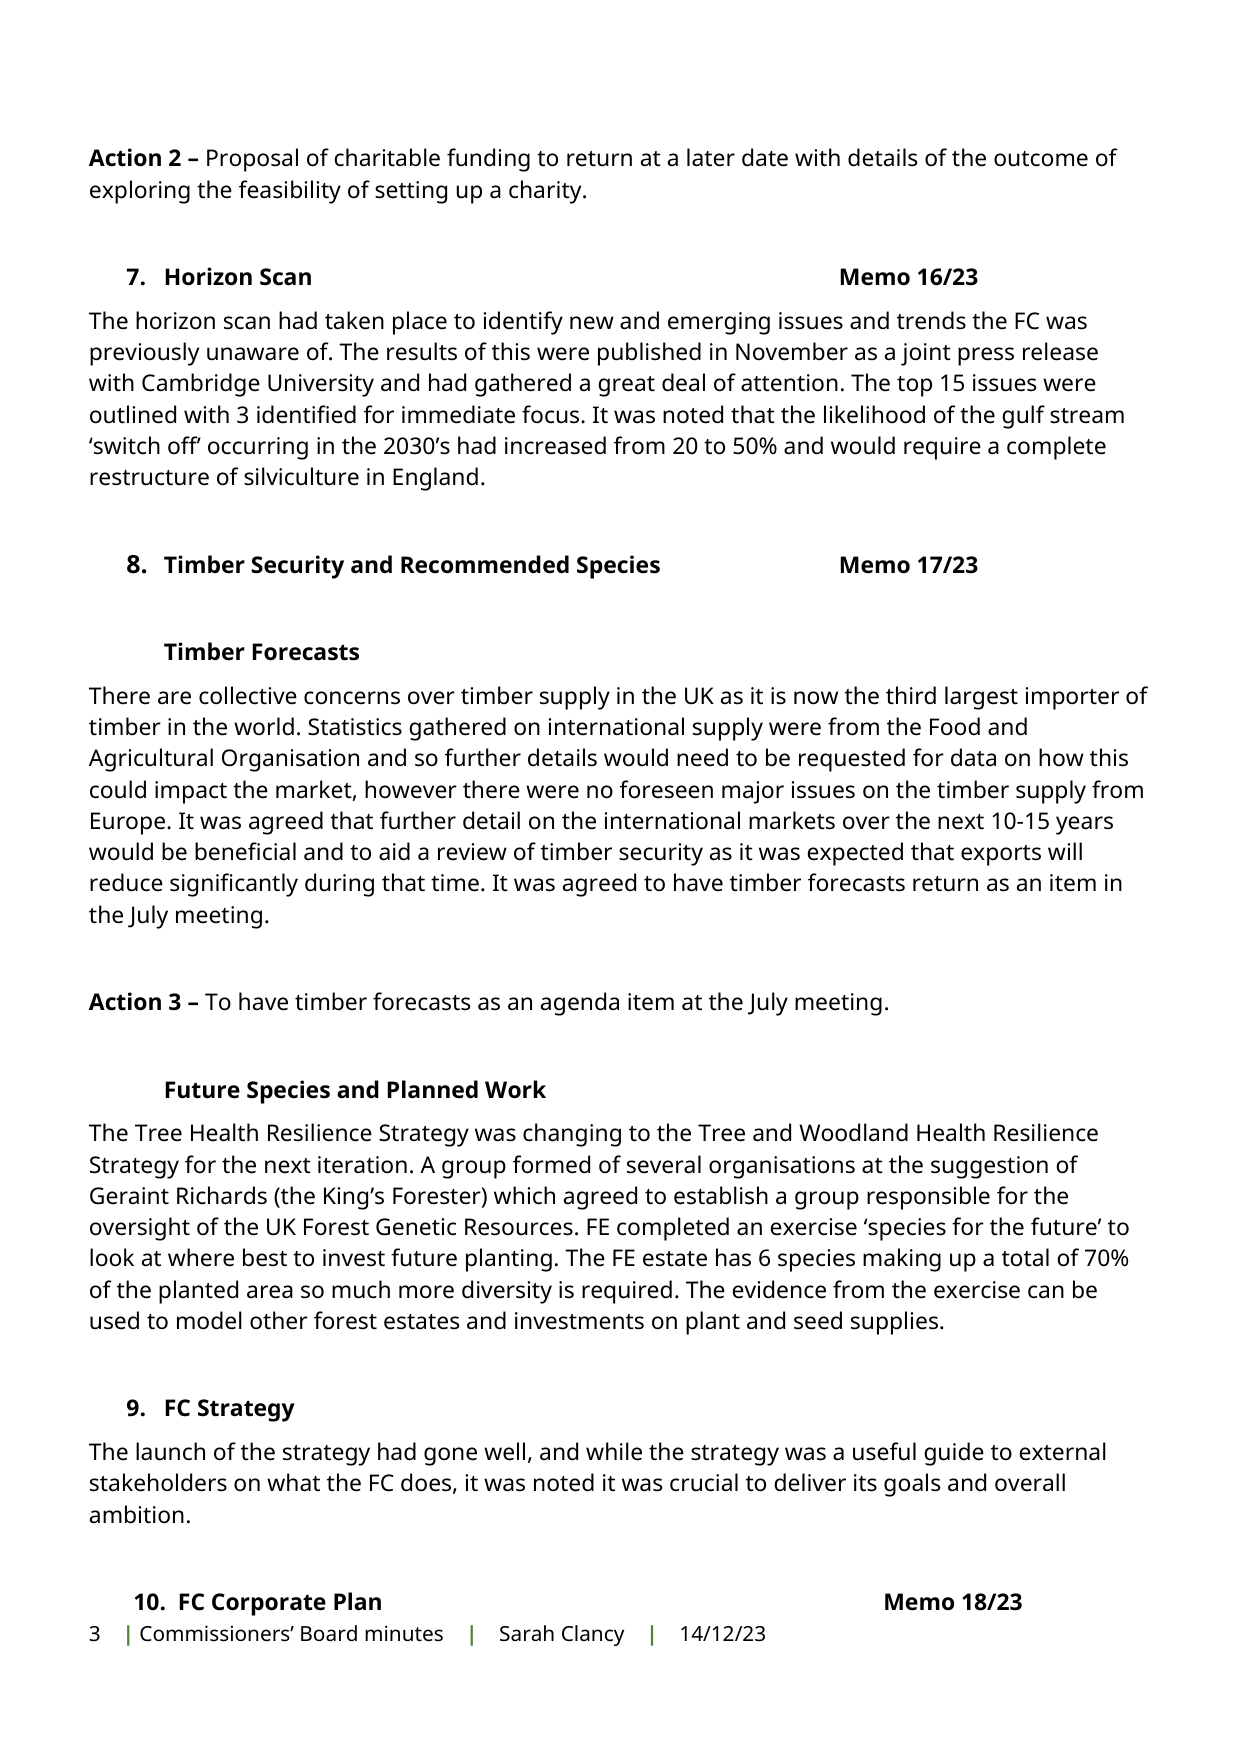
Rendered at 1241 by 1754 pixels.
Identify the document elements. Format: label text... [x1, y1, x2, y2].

text Future Species and Planned Work [89, 1073, 1152, 1104]
list Horizon Scan Memo 16/23 [126, 261, 1152, 292]
text Action 3 – To have timber forecasts as an agenda item at the July meeting. [89, 986, 1152, 1017]
text Action 2 – Proposal of charitable funding to return at a later date with details of the outcome of exploring the feasibility of setting up a charity. [89, 142, 1152, 204]
text The horizon scan had taken place to identify new and emerging issues and trends the FC was previously unaware of. The results of this were published in November as a joint press release with Cambridge University and had gathered a great deal of attention. The top 15 issues were outlined with 3 identified for immediate focus. It was noted that the likelihood of the gulf stream ‘switch off’ occurring in the 2030’s had increased from 20 to 50% and would require a complete restructure of silviculture in England. [89, 304, 1152, 492]
list Timber Security and Recommended Species Memo 17/23 [126, 548, 1152, 579]
text The launch of the strategy had gone well, and while the strategy was a useful guide to external stakeholders on what the FC does, it was noted it was crucial to deliver its goals and overall ambition. [89, 1436, 1152, 1529]
list FC Strategy [126, 1392, 1152, 1423]
text There are collective concerns over timber supply in the UK as it is now the third largest importer of timber in the world. Statistics gathered on international supply were from the Food and Agricultural Organisation and so further details would need to be requested for data on how this could impact the market, however there were no foreseen major issues on the timber supply from Europe. It was agreed that further detail on the international markets over the next 10-15 years would be beneficial and to aid a review of timber security as it was expected that exports will reduce significantly during that time. It was agreed to have timber forecasts return as an item in the July meeting. [89, 679, 1152, 929]
text 10. FC Corporate Plan Memo 18/23 [133, 1586, 1152, 1617]
list Timber Forecasts [164, 636, 1152, 667]
text The Tree Health Resilience Strategy was changing to the Tree and Woodland Health Resilience Strategy for the next iteration. A group formed of several organisations at the suggestion of Geraint Richards (the King’s Forester) which agreed to establish a group responsible for the oversight of the UK Forest Genetic Resources. FE completed an exercise ‘species for the future’ to look at where best to invest future planting. The FE estate has 6 species making up a total of 70% of the planted area so much more diversity is required. The evidence from the exercise can be used to model other forest estates and investments on plant and seed supplies. [89, 1117, 1152, 1336]
